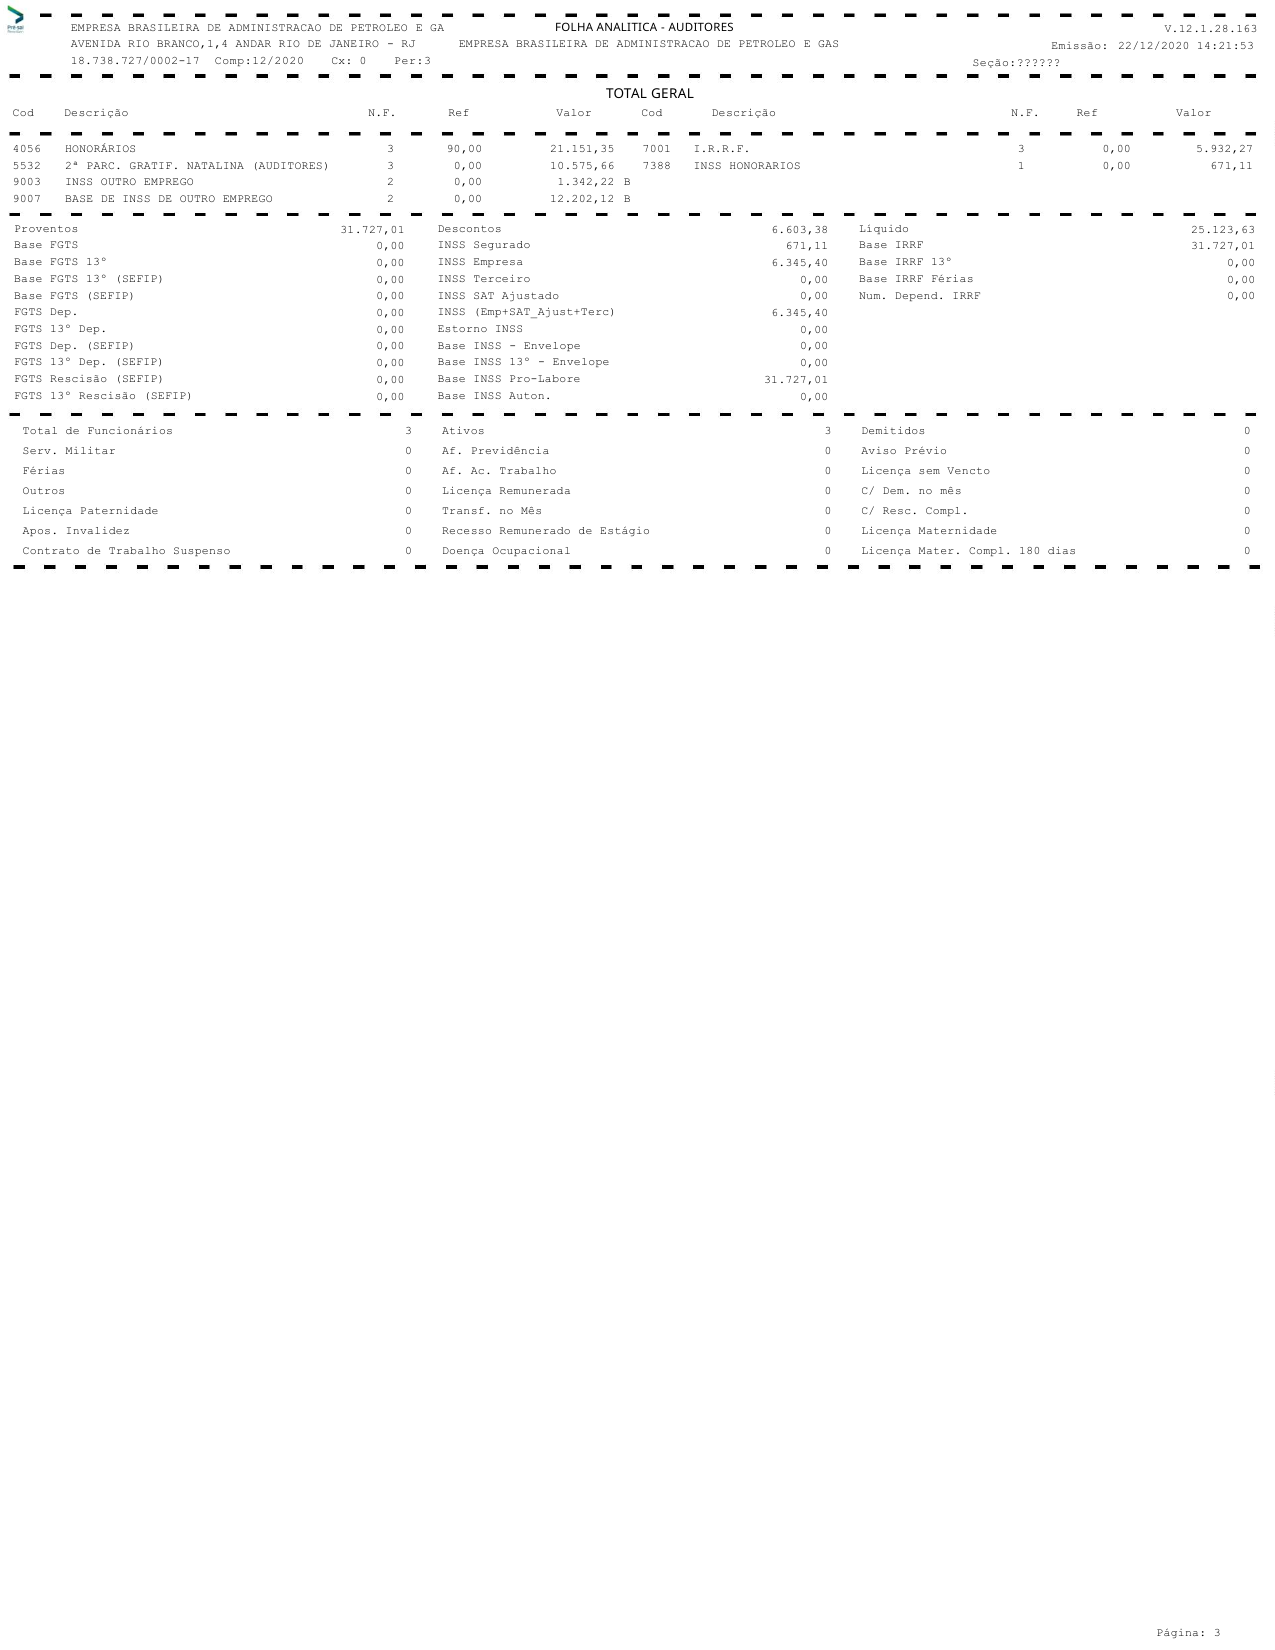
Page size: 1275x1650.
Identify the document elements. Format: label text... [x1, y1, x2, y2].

text INSS HONORARIOS [693, 158, 818, 172]
text 0,00 [376, 272, 422, 286]
text 3 [1018, 142, 1042, 155]
text Licença Maternidade [861, 524, 1018, 537]
text Valor [556, 106, 609, 119]
text 0 [405, 524, 429, 537]
text INSS Empresa [437, 255, 548, 268]
text FGTS Rescisão (SEFIP) [14, 372, 219, 385]
text Licença sem Vencto [861, 464, 1018, 477]
text 0,00 [1102, 142, 1148, 155]
text 0,00 [376, 256, 422, 269]
text 056 [19, 142, 58, 155]
text Licença Mater. Compl. 180 dias [861, 544, 1102, 557]
text 0,00 [800, 339, 846, 352]
text 0 [1244, 464, 1268, 477]
text 0,00 [376, 339, 422, 352]
text 0 [405, 464, 429, 477]
text Proventos [14, 221, 96, 235]
text Af. Ac. Trabalho [442, 464, 591, 477]
text 7388 [642, 158, 688, 172]
text Descrição [64, 106, 146, 119]
text INSS (Emp+SAT_Ajust+Terc) [437, 305, 642, 318]
text I.R.R.F. [693, 142, 818, 155]
text 0 [824, 444, 849, 457]
text Per:3 [394, 53, 448, 67]
text C/ Dem. no mês [861, 484, 1018, 497]
text 671,11 [1210, 158, 1270, 172]
text 0 [1244, 444, 1268, 457]
text 1 [1018, 158, 1042, 172]
text 0,00 [1102, 158, 1148, 172]
text Página: 3 [1156, 1626, 1237, 1639]
text Cod [641, 106, 680, 119]
text 0 [1244, 484, 1268, 497]
text 1 [71, 53, 78, 67]
text INSS SAT Ajustado [437, 288, 578, 302]
text 31.727,01 [764, 372, 846, 386]
text FOLHA ANALITICA - AUDITORES [555, 20, 774, 34]
text 0 [824, 544, 849, 557]
text 0 [824, 524, 849, 537]
text Total de Funcionários [22, 424, 196, 437]
text Outros [22, 484, 83, 497]
text 0,00 [800, 322, 846, 336]
text Base IRRF Férias [859, 272, 999, 285]
text 003 [19, 175, 58, 188]
text 22/12/2020 14:21:53 [1118, 38, 1275, 52]
text Licença Paternidade [22, 504, 256, 517]
text 0 [405, 544, 429, 557]
text Serv. Militar [22, 444, 196, 457]
text 1.342,22 B [557, 175, 648, 188]
text FGTS Dep. [14, 305, 188, 318]
text Cx: 0 [331, 53, 383, 67]
text 0,00 [453, 158, 499, 172]
text Num. Depend. IRRF [859, 288, 999, 302]
text 0 [1244, 544, 1268, 557]
text 10.575,66 [550, 158, 642, 172]
text FGTS 13º Dep. [14, 322, 124, 335]
text 0,00 [1227, 289, 1273, 302]
text Emissão: [1051, 38, 1118, 52]
text 2 [387, 192, 411, 205]
text 12.202,12 B [550, 192, 648, 205]
text Apos. Invalidez [22, 524, 256, 537]
text N.F. [368, 106, 414, 119]
text 007 [19, 192, 58, 205]
text 0,00 [1227, 272, 1273, 286]
text C/ Resc. Compl. [861, 504, 1018, 517]
text Doença Ocupacional [442, 544, 675, 557]
text 90,00 [446, 142, 499, 155]
text 6.345,40 [771, 256, 846, 269]
text 0 [405, 504, 429, 517]
text 0,00 [453, 175, 499, 188]
text Estorno INSS [437, 322, 642, 335]
text 0,00 [1227, 256, 1273, 269]
text Ativos [442, 424, 502, 437]
text FGTS 13º Rescisão (SEFIP) [14, 388, 219, 402]
text HONORÁRIOS [65, 142, 154, 155]
picture [0, 0, 1275, 1650]
text Base FGTS 13º (SEFIP) [14, 272, 188, 285]
text Ref [448, 106, 487, 119]
text INSS Segurado [437, 238, 548, 252]
text Líquido [859, 221, 926, 235]
text Base FGTS (SEFIP) [14, 288, 188, 302]
text Licença Remunerada [442, 484, 591, 497]
text 21.151,35 [550, 142, 642, 155]
text 0,00 [376, 289, 422, 302]
text 0 [824, 464, 849, 477]
text 0,00 [800, 272, 846, 286]
text 7001 [642, 142, 688, 155]
text Base FGTS [14, 238, 96, 252]
text 9 [12, 175, 19, 188]
text 0,00 [376, 239, 422, 252]
text 6.603,38 [771, 222, 846, 236]
text 3 [405, 424, 429, 437]
text Valor [1176, 106, 1229, 119]
text Base IRRF [859, 238, 941, 252]
text 671,11 [785, 239, 846, 252]
text Férias [22, 464, 83, 477]
text FGTS Dep. (SEFIP) [14, 338, 219, 352]
text 5 [12, 158, 19, 172]
text Ref [1076, 106, 1115, 119]
text FGTS 13º Dep. (SEFIP) [14, 355, 219, 368]
text EMPRESA BRASILEIRA DE ADMINISTRACAO DE PETROLEO E GA [71, 20, 469, 34]
text 0 [1244, 504, 1268, 517]
text 0,00 [800, 289, 846, 302]
text 0,00 [800, 356, 846, 369]
text 8.738.727/0002-17 Comp:12/2020 [78, 53, 329, 67]
text Aviso Prévio [861, 444, 964, 457]
text Base INSS 13º - Envelope [437, 355, 635, 368]
text Base INSS Pro-Labore [437, 372, 635, 385]
text 6.345,40 [771, 306, 846, 319]
text INSS Terceiro [437, 271, 548, 285]
text AVENIDA RIO BRANCO,1,4 ANDAR RIO DE JANEIRO - RJ [71, 37, 458, 50]
text BASE DE INSS DE OUTRO EMPREGO [65, 192, 298, 205]
text 0,00 [376, 306, 422, 319]
text Base INSS Auton. [437, 388, 635, 402]
text Recesso Remunerado de Estágio [442, 524, 675, 537]
text Contrato de Trabalho Suspenso [22, 544, 256, 557]
text Base IRRF 13º [859, 255, 999, 268]
text Base INSS - Envelope [437, 338, 635, 352]
text 532 [19, 158, 58, 172]
text 0 [405, 484, 429, 497]
text 2 [387, 175, 411, 188]
text 0 [1244, 424, 1268, 437]
text Base FGTS 13º [14, 255, 124, 268]
text 31.727,01 [340, 222, 422, 236]
text EMPRESA BRASILEIRA DE ADMINISTRACAO DE PETROLEO E GAS [458, 37, 864, 50]
text 0,00 [376, 356, 422, 369]
text 3 [387, 142, 411, 155]
text Seção:?????? [972, 55, 1129, 69]
text 0,00 [376, 389, 422, 403]
text Cod [12, 106, 51, 119]
text 0,00 [376, 372, 422, 386]
text Af. Previdência [442, 444, 591, 457]
text Descrição [711, 106, 793, 119]
text 0 [405, 444, 429, 457]
text 0,00 [376, 322, 422, 336]
text V.12.1.28.163 [1164, 22, 1275, 35]
text 31.727,01 [1191, 239, 1273, 252]
text Transf. no Mês [442, 504, 591, 517]
text 4 [12, 142, 19, 155]
text Descontos [437, 221, 519, 235]
text 0,00 [800, 389, 846, 403]
text 5.932,27 [1196, 142, 1270, 155]
text 0 [824, 484, 849, 497]
text 0 [824, 504, 849, 517]
text 2ª PARC. GRATIF. NATALINA (AUDITORES) [65, 158, 356, 172]
text 0,00 [453, 192, 499, 205]
text TOTAL GERAL [606, 86, 719, 102]
text 3 [387, 158, 411, 172]
text 0 [1244, 524, 1268, 537]
text 25.123,63 [1191, 222, 1273, 236]
text Demitidos [861, 424, 943, 437]
text INSS OUTRO EMPREGO [65, 175, 356, 188]
text N.F. [1011, 106, 1057, 119]
text 3 [824, 424, 849, 437]
text 9 [12, 192, 19, 205]
